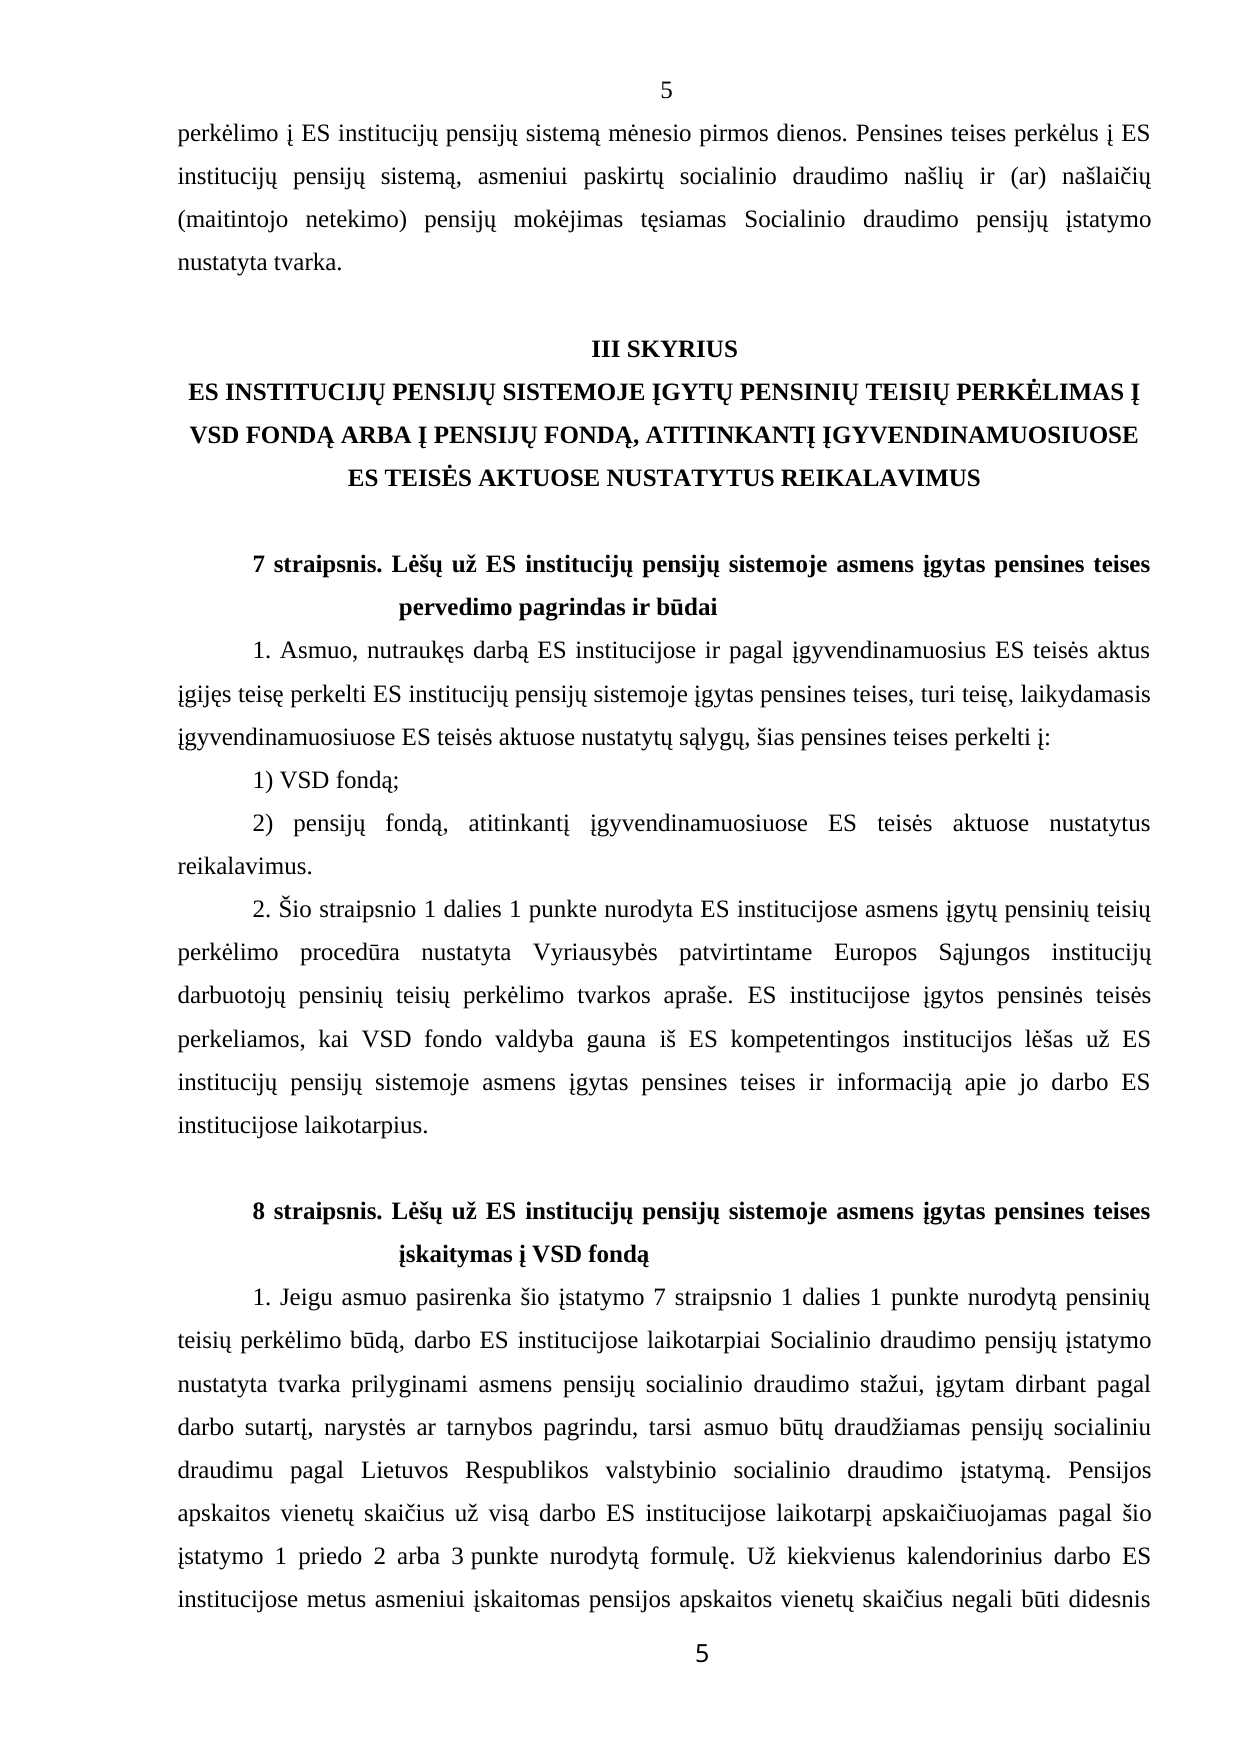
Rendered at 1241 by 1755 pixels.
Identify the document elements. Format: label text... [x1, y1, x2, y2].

text 2) pensijų fondą, atitinkantį įgyvendinamuosiuose ES teisės aktuose nustatytus reikalavimus. [177, 808, 1152, 880]
text 8 straipsnis. Lėšų už ES institucijų pensijų sistemoje asmens įgytas pensines teises įskaitymas į VSD fondą [252, 1196, 1152, 1268]
text 1) VSD fondą; [177, 765, 1152, 794]
text 7 straipsnis. Lėšų už ES institucijų pensijų sistemoje asmens įgytas pensines teises pervedimo pagrindas ir būdai [252, 549, 1152, 621]
text 2. Šio straipsnio 1 dalies 1 punkte nurodyta ES institucijose asmens įgytų pensinių teisių perkėlimo procedūra nustatyta Vyriausybės patvirtintame Europos Sąjungos institucijų darbuotojų pensinių teisių perkėlimo tvarkos apraše. ES institucijose įgytos pensinės teisės perkeliamos, kai VSD fondo valdyba gauna iš ES kompetentingos institucijos lėšas už ES institucijų pensijų sistemoje asmens įgytas pensines teises ir informaciją apie jo darbo ES institucijose laikotarpius. [177, 894, 1152, 1139]
text 1. Jeigu asmuo pasirenka šio įstatymo 7 straipsnio 1 dalies 1 punkte nurodytą pensinių teisių perkėlimo būdą, darbo ES institucijose laikotarpiai Socialinio draudimo pensijų įstatymo nustatyta tvarka prilyginami asmens pensijų socialinio draudimo stažui, įgytam dirbant pagal darbo sutartį, narystės ar tarnybos pagrindu, tarsi asmuo būtų draudžiamas pensijų socialiniu draudimu pagal Lietuvos Respublikos valstybinio socialinio draudimo įstatymą. Pensijos apskaitos vienetų skaičius už visą darbo ES institucijose laikotarpį apskaičiuojamas pagal šio įstatymo 1 priedo 2 arba 3 punkte nurodytą formulę. Už kiekvienus kalendorinius darbo ES institucijose metus asmeniui įskaitomas pensijos apskaitos vienetų skaičius negali būti didesnis [177, 1282, 1152, 1613]
text III SKYRIUS [177, 334, 1152, 362]
text 1. Asmuo, nutraukęs darbą ES institucijose ir pagal įgyvendinamuosius ES teisės aktus įgijęs teisę perkelti ES institucijų pensijų sistemoje įgytas pensines teises, turi teisę, laikydamasis įgyvendinamuosiuose ES teisės aktuose nustatytų sąlygų, šias pensines teises perkelti į: [177, 636, 1152, 751]
text perkėlimo į ES institucijų pensijų sistemą mėnesio pirmos dienos. Pensines teises perkėlus į ES institucijų pensijų sistemą, asmeniui paskirtų socialinio draudimo našlių ir (ar) našlaičių (maitintojo netekimo) pensijų mokėjimas tęsiamas Socialinio draudimo pensijų įstatymo nustatyta tvarka. [177, 118, 1152, 276]
text ES INSTITUCIJŲ PENSIJŲ SISTEMOJE ĮGYTŲ PENSINIŲ TEISIŲ PERKĖLIMAS Į VSD FONDĄ ARBA Į PENSIJŲ FONDĄ, ATITINKANTĮ ĮGYVENDINAMUOSIUOSE ES TEISĖS AKTUOSE NUSTATYTUS REIKALAVIMUS [177, 377, 1152, 492]
